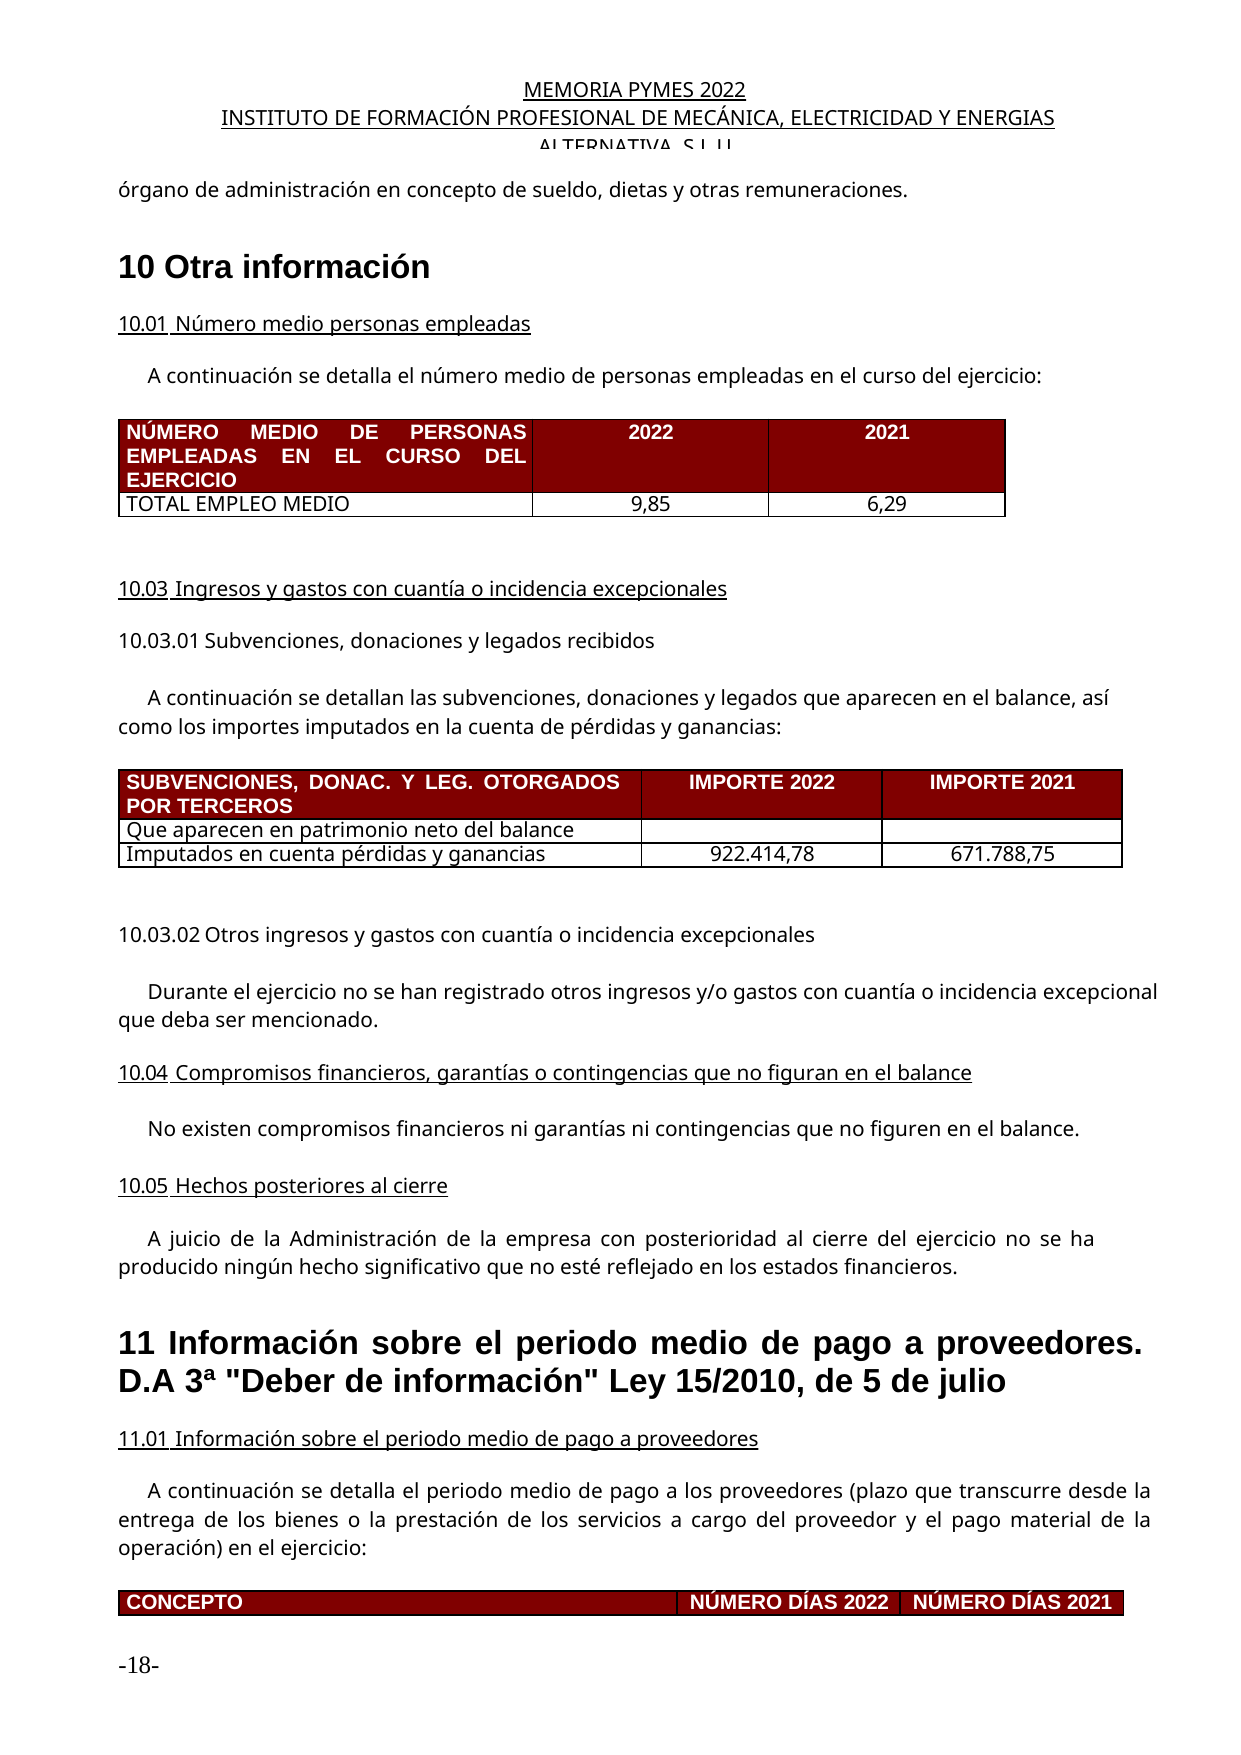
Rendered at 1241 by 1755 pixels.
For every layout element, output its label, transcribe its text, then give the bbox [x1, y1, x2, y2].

text A continuación se detalla el periodo medio de pago a los proveedores (plazo que transcurre desde la entrega de los bienes o la prestación de los servicios a cargo del proveedor y el pago material de la operación) en el ejercicio: [118, 1476, 1152, 1562]
list Número medio personas empleadas [118, 309, 1163, 338]
list Compromisos financieros, garantías o contingencias que no figuran en el balance [118, 1058, 1163, 1086]
list Otra información [118, 247, 1163, 285]
table_cell 671.788,75 [883, 844, 1121, 866]
list Otros ingresos y gastos con cuantía o incidencia excepcionales [118, 920, 1163, 948]
table_header NÚMERO MEDIO DE PERSONAS EMPLEADAS EN EL CURSO DEL EJERCICIO [120, 420, 532, 492]
text A juicio de la Administración de la empresa con posterioridad al cierre del ejercicio no se ha producido ningún hecho significativo que no esté reflejado en los estados financieros. [118, 1224, 1163, 1281]
table_header 2021 [769, 420, 1004, 492]
text órgano de administración en concepto de sueldo, dietas y otras remuneraciones. [118, 175, 1163, 204]
table_cell 9,85 [533, 493, 768, 516]
text Durante el ejercicio no se han registrado otros ingresos y/o gastos con cuantía o incidencia excepcional que deba ser mencionado. [118, 977, 1163, 1034]
list Ingresos y gastos con cuantía o incidencia excepcionales [118, 574, 1163, 603]
table_header IMPORTE 2022 [642, 771, 881, 818]
table_header CONCEPTO [120, 1592, 676, 1614]
table_cell Imputados en cuenta pérdidas y ganancias [120, 844, 641, 866]
list Hechos posteriores al cierre [118, 1171, 1163, 1200]
text A continuación se detallan las subvenciones, donaciones y legados que aparecen en el balance, así como los importes imputados en la cuenta de pérdidas y ganancias: [118, 683, 1153, 740]
table_header 2022 [533, 420, 768, 492]
table_cell 6,29 [769, 493, 1004, 516]
table_cell [642, 820, 881, 842]
text D.A 3ª "Deber de información" Ley 15/2010, de 5 de julio [118, 1362, 1163, 1400]
table_cell TOTAL EMPLEO MEDIO [120, 493, 532, 516]
list Información sobre el periodo medio de pago a proveedores [118, 1424, 1163, 1453]
list Información sobre el periodo medio de pago a proveedores. [118, 1324, 1163, 1362]
table_header NÚMERO DÍAS 2022 [678, 1592, 899, 1614]
text No existen compromisos financieros ni garantías ni contingencias que no figuren en el balance. [147, 1114, 1163, 1143]
table_cell Que aparecen en patrimonio neto del balance [120, 820, 641, 842]
table_cell [883, 820, 1121, 842]
table_header NÚMERO DÍAS 2021 [901, 1592, 1123, 1614]
text A continuación se detalla el número medio de personas empleadas en el curso del ejercicio: [147, 361, 1163, 390]
list Subvenciones, donaciones y legados recibidos [118, 626, 1163, 655]
table_header IMPORTE 2021 [883, 771, 1121, 818]
table_header SUBVENCIONES, DONAC. Y LEG. OTORGADOS POR TERCEROS [120, 771, 641, 818]
table_cell 922.414,78 [642, 844, 881, 866]
